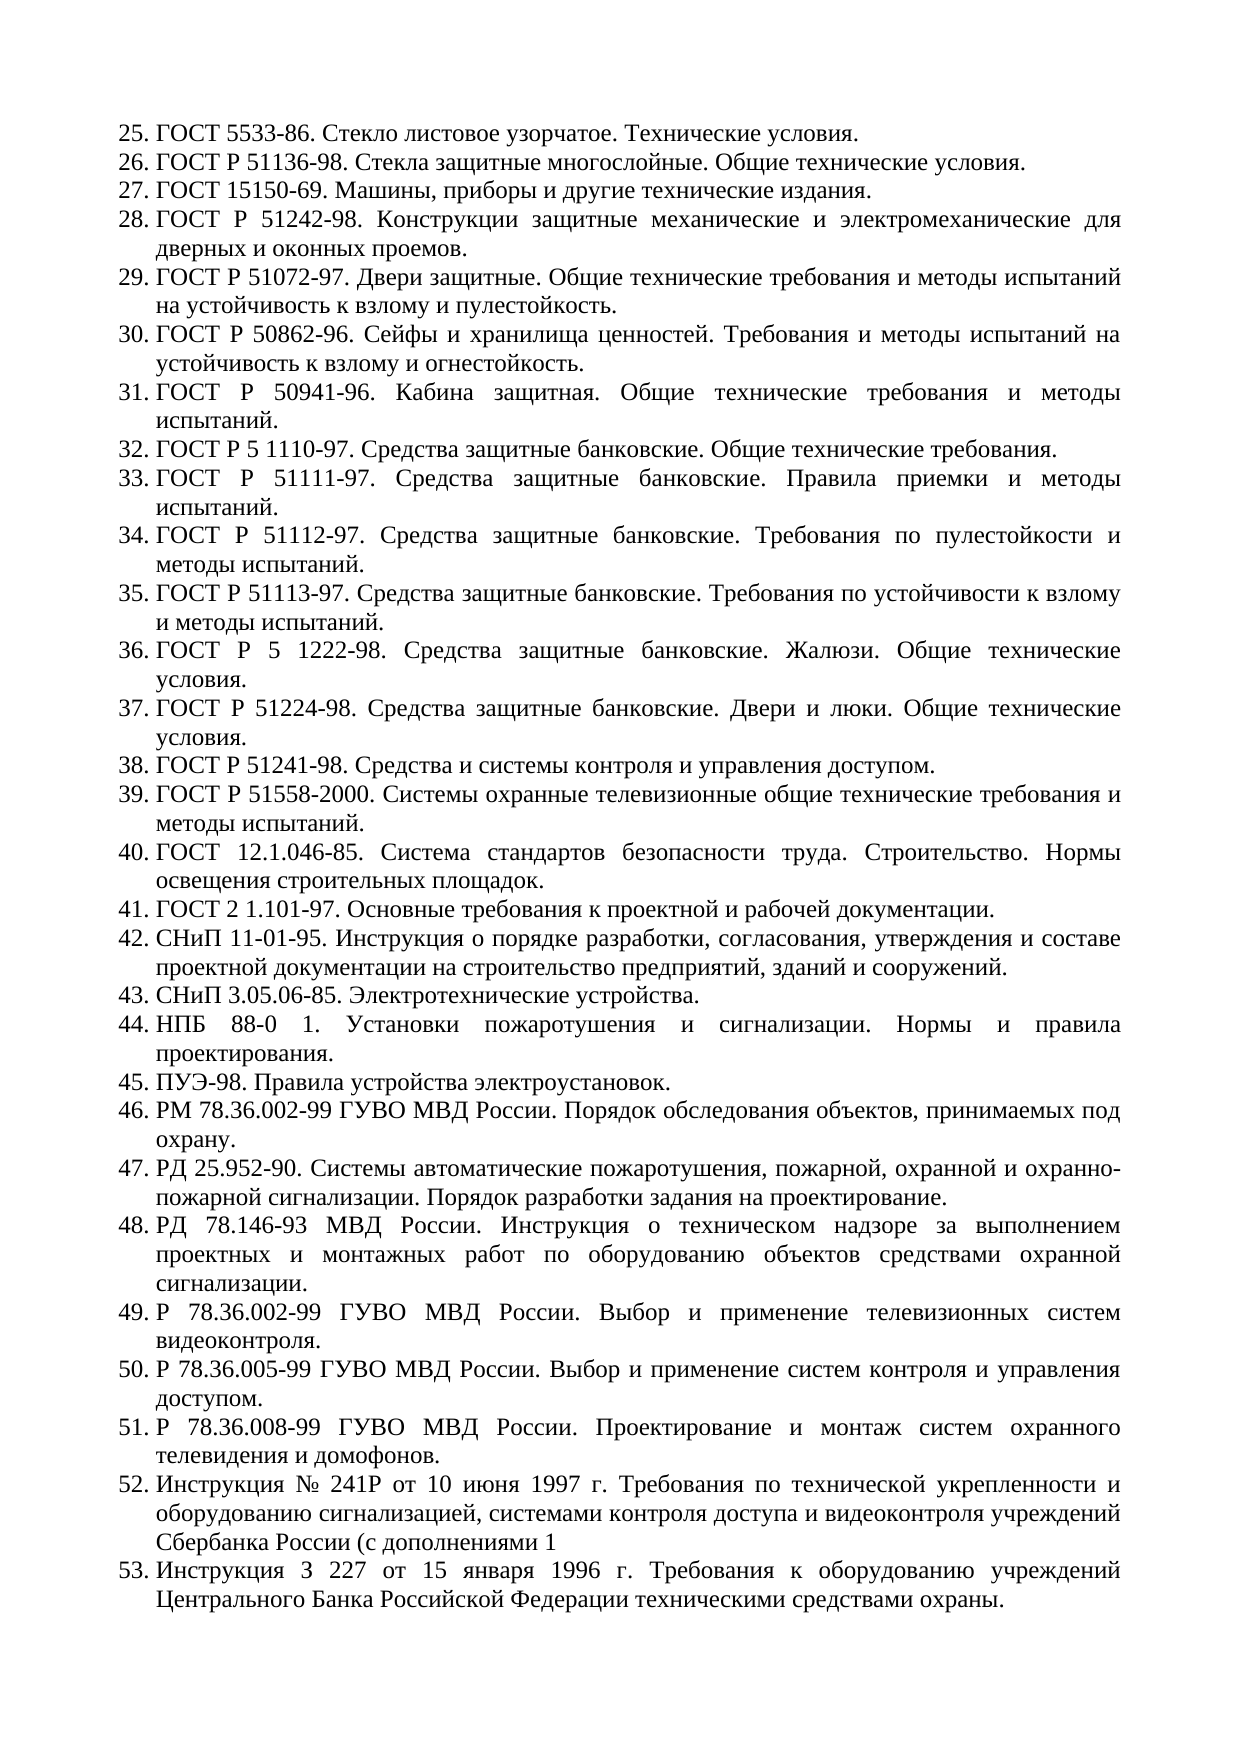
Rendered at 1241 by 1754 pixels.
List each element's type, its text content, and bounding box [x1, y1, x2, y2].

list Инструкция З 227 от 15 января 1996 г. Требования к оборудованию учреждений Центрального Банка Российской Федерации техническими средствами охраны. [118, 1556, 1122, 1613]
list ГОСТ Р 51136-98. Стекла защитные многослойные. Общие технические условия. [118, 147, 1122, 176]
list Р 78.36.008-99 ГУВО МВД России. Проектирование и монтаж систем охранного телевидения и домофонов. [118, 1412, 1122, 1469]
list Р 78.36.005-99 ГУВО МВД России. Выбор и применение систем контроля и управления доступом. [118, 1354, 1122, 1412]
list Р 78.36.002-99 ГУВО МВД России. Выбор и применение телевизионных систем видеоконтроля. [118, 1297, 1122, 1354]
list Инструкция № 241Р от 10 июня 1997 г. Требования по технической укрепленности и оборудованию сигнализацией, системами контроля доступа и видеоконтроля учреждений Сбербанка России (с дополнениями 1 [118, 1469, 1122, 1556]
list ГОСТ Р 5 1222-98. Средства защитные банковские. Жалюзи. Общие технические условия. [118, 636, 1122, 693]
list ГОСТ Р 51072-97. Двери защитные. Общие технические требования и методы испытаний на устойчивость к взлому и пулестойкость. [118, 262, 1122, 319]
list СНиП 11-01-95. Инструкция о порядке разработки, согласования, утверждения и составе проектной документации на строительство предприятий, зданий и сооружений. [118, 923, 1122, 981]
list РД 25.952-90. Системы автоматические пожаротушения, пожарной, охранной и охранно-пожарной сигнализации. Порядок разработки задания на проектирование. [118, 1153, 1122, 1211]
list НПБ 88-0 1. Установки пожаротушения и сигнализации. Нормы и правила проектирования. [118, 1009, 1122, 1067]
list РМ 78.36.002-99 ГУВО МВД России. Порядок обследования объектов, принимаемых под охрану. [118, 1096, 1122, 1153]
list ГОСТ Р 51112-97. Средства защитные банковские. Требования по пулестойкости и методы испытаний. [118, 521, 1122, 578]
list ГОСТ Р 51558-2000. Системы охранные телевизионные общие технические требования и методы испытаний. [118, 779, 1122, 837]
list РД 78.146-93 МВД России. Инструкция о техническом надзоре за выполнением проектных и монтажных работ по оборудованию объектов средствами охранной сигнализации. [118, 1211, 1122, 1297]
list ГОСТ 2 1.101-97. Основные требования к проектной и рабочей документации. [118, 894, 1122, 923]
list ГОСТ Р 5 1110-97. Средства защитные банковские. Общие технические требования. [118, 434, 1122, 463]
list ГОСТ Р 51241-98. Средства и системы контроля и управления доступом. [118, 751, 1122, 779]
list ПУЭ-98. Правила устройства электроустановок. [118, 1067, 1122, 1096]
list ГОСТ 12.1.046-85. Система стандартов безопасности труда. Строительство. Нормы освещения строительных площадок. [118, 837, 1122, 894]
list ГОСТ Р 51111-97. Средства защитные банковские. Правила приемки и методы испытаний. [118, 463, 1122, 521]
list ГОСТ Р 50941-96. Кабина защитная. Общие технические требования и методы испытаний. [118, 377, 1122, 434]
list ГОСТ Р 51224-98. Средства защитные банковские. Двери и люки. Общие технические условия. [118, 693, 1122, 751]
list ГОСТ 5533-86. Стекло листовое узорчатое. Технические условия. [118, 118, 1122, 147]
list ГОСТ Р 51113-97. Средства защитные банковские. Требования по устойчивости к взлому и методы испытаний. [118, 578, 1122, 636]
list ГОСТ Р 50862-96. Сейфы и хранилища ценностей. Требования и методы испытаний на устойчивость к взлому и огнестойкость. [118, 319, 1122, 377]
list ГОСТ Р 51242-98. Конструкции защитные механические и электромеханические для дверных и оконных проемов. [118, 204, 1122, 262]
list СНиП 3.05.06-85. Электротехнические устройства. [118, 981, 1122, 1009]
list ГОСТ 15150-69. Машины, приборы и другие технические издания. [118, 176, 1122, 204]
